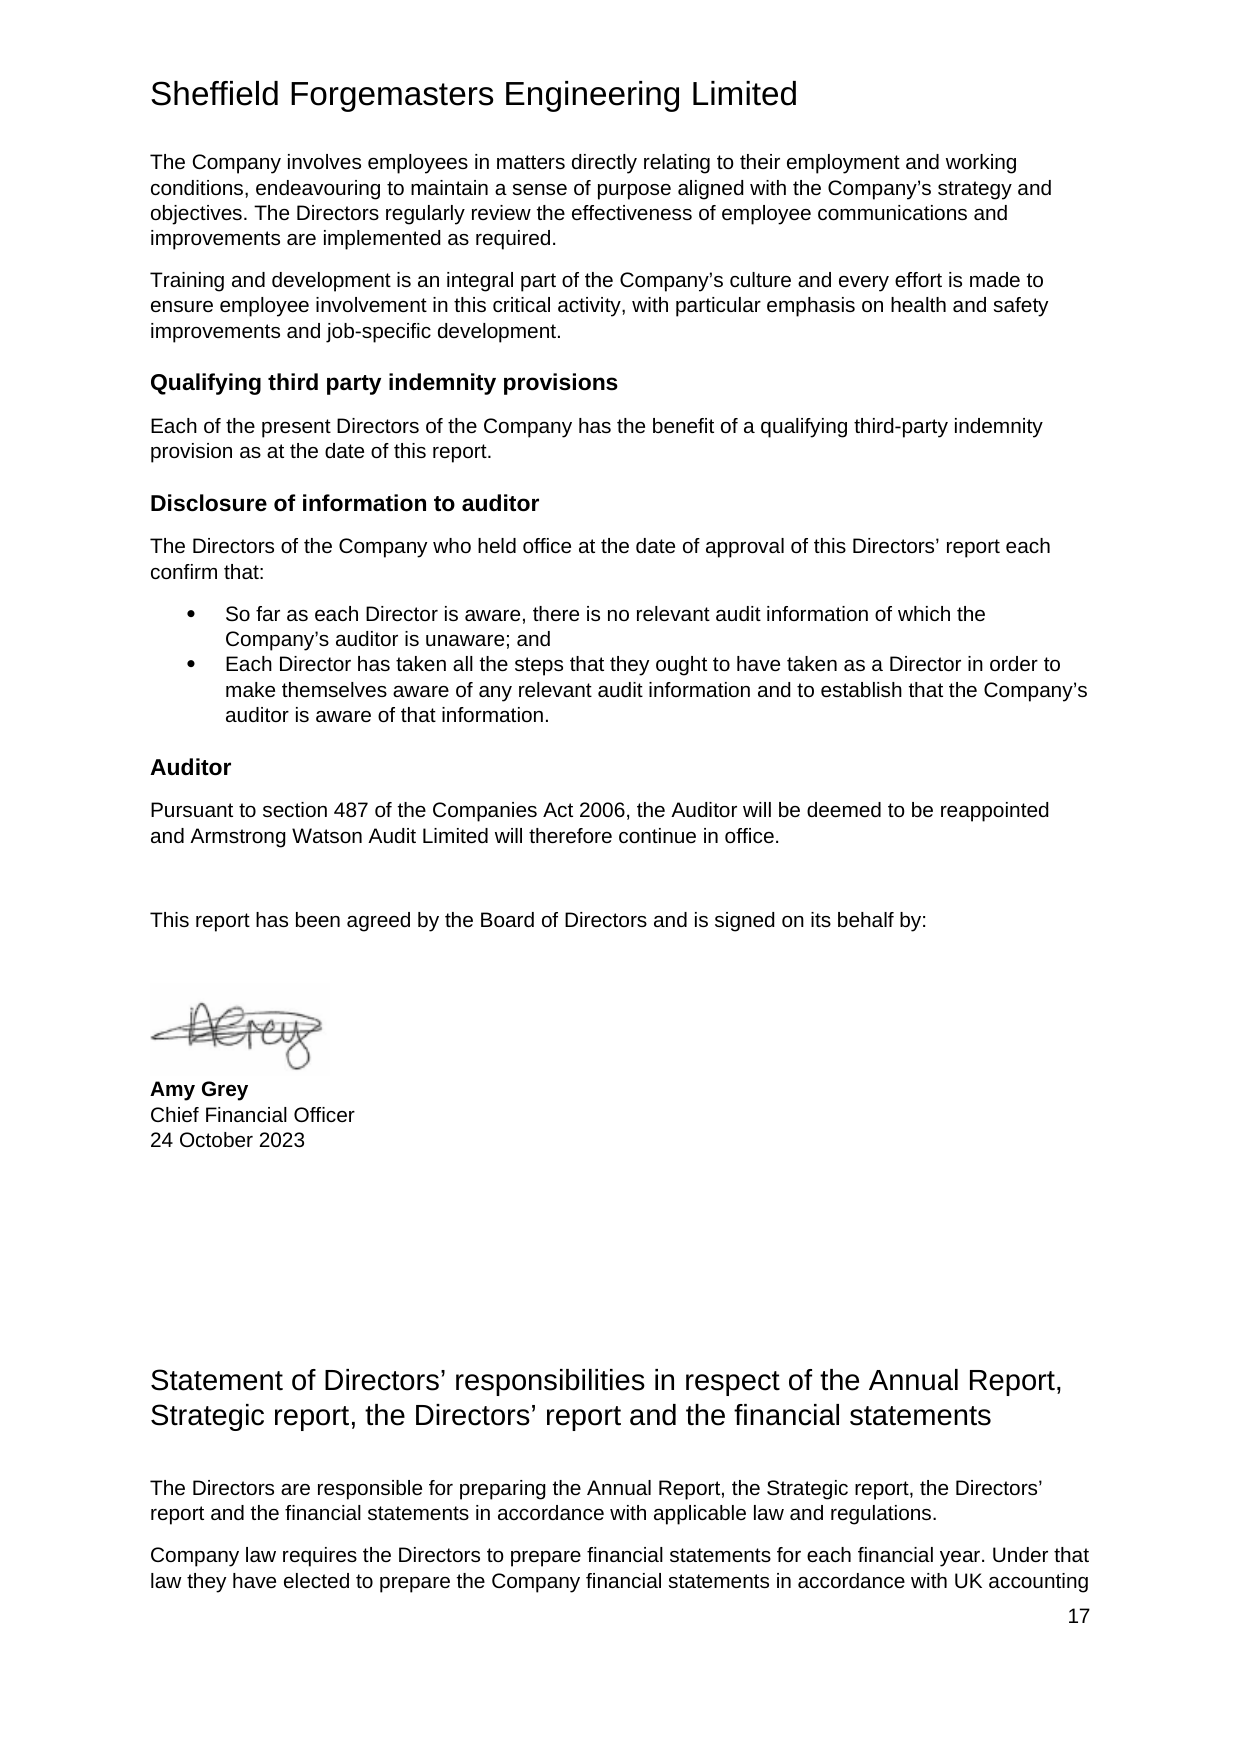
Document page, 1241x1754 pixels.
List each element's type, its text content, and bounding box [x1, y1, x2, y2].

list So far as each Director is aware, there is no relevant audit information of which the Company’s auditor is unaware; and [187, 602, 1090, 651]
text Chief Financial Officer [150, 1103, 1090, 1127]
text Disclosure of information to auditor [150, 490, 1090, 516]
text Training and development is an integral part of the Company’s culture and every effort is made to ensure employee involvement in this critical activity, with particular emphasis on health and safety improvements and job-specific development. [150, 268, 1090, 342]
text Company law requires the Directors to prepare financial statements for each financial year. Under that law they have elected to prepare the Company financial statements in accordance with UK accounting [150, 1543, 1090, 1592]
text 24 October 2023 [150, 1128, 1090, 1152]
text Qualifying third party indemnity provisions [150, 369, 1090, 396]
list Each Director has taken all the steps that they ought to have taken as a Director in order to make themselves aware of any relevant audit information and to establish that the Company’s auditor is aware of that information. [187, 652, 1090, 727]
text This report has been agreed by the Board of Directors and is signed on its behalf by: [150, 907, 1090, 931]
text The Directors of the Company who held office at the date of approval of this Directors’ report each confirm that: [150, 534, 1090, 583]
text The Directors are responsible for preparing the Annual Report, the Strategic report, the Directors’ report and the financial statements in accordance with applicable law and regulations. [150, 1476, 1090, 1525]
text The Company involves employees in matters directly relating to their employment and working conditions, endeavouring to maintain a sense of purpose aligned with the Company’s strategy and objectives. The Directors regularly review the effectiveness of employee communications and improvements are implemented as required. [150, 150, 1090, 250]
text Auditor [150, 754, 1090, 780]
text Each of the present Directors of the Company has the benefit of a qualifying third-party indemnity provision as at the date of this report. [150, 414, 1090, 463]
text Pursuant to section 487 of the Companies Act 2006, the Auditor will be deemed to be reappointed and Armstrong Watson Audit Limited will therefore continue in office. [150, 798, 1090, 847]
text Amy Grey [150, 1077, 1090, 1101]
subtitle Statement of Directors’ responsibilities in respect of the Annual Report, Strategic report, the Directors’ report and the financial statements [150, 1363, 1090, 1432]
